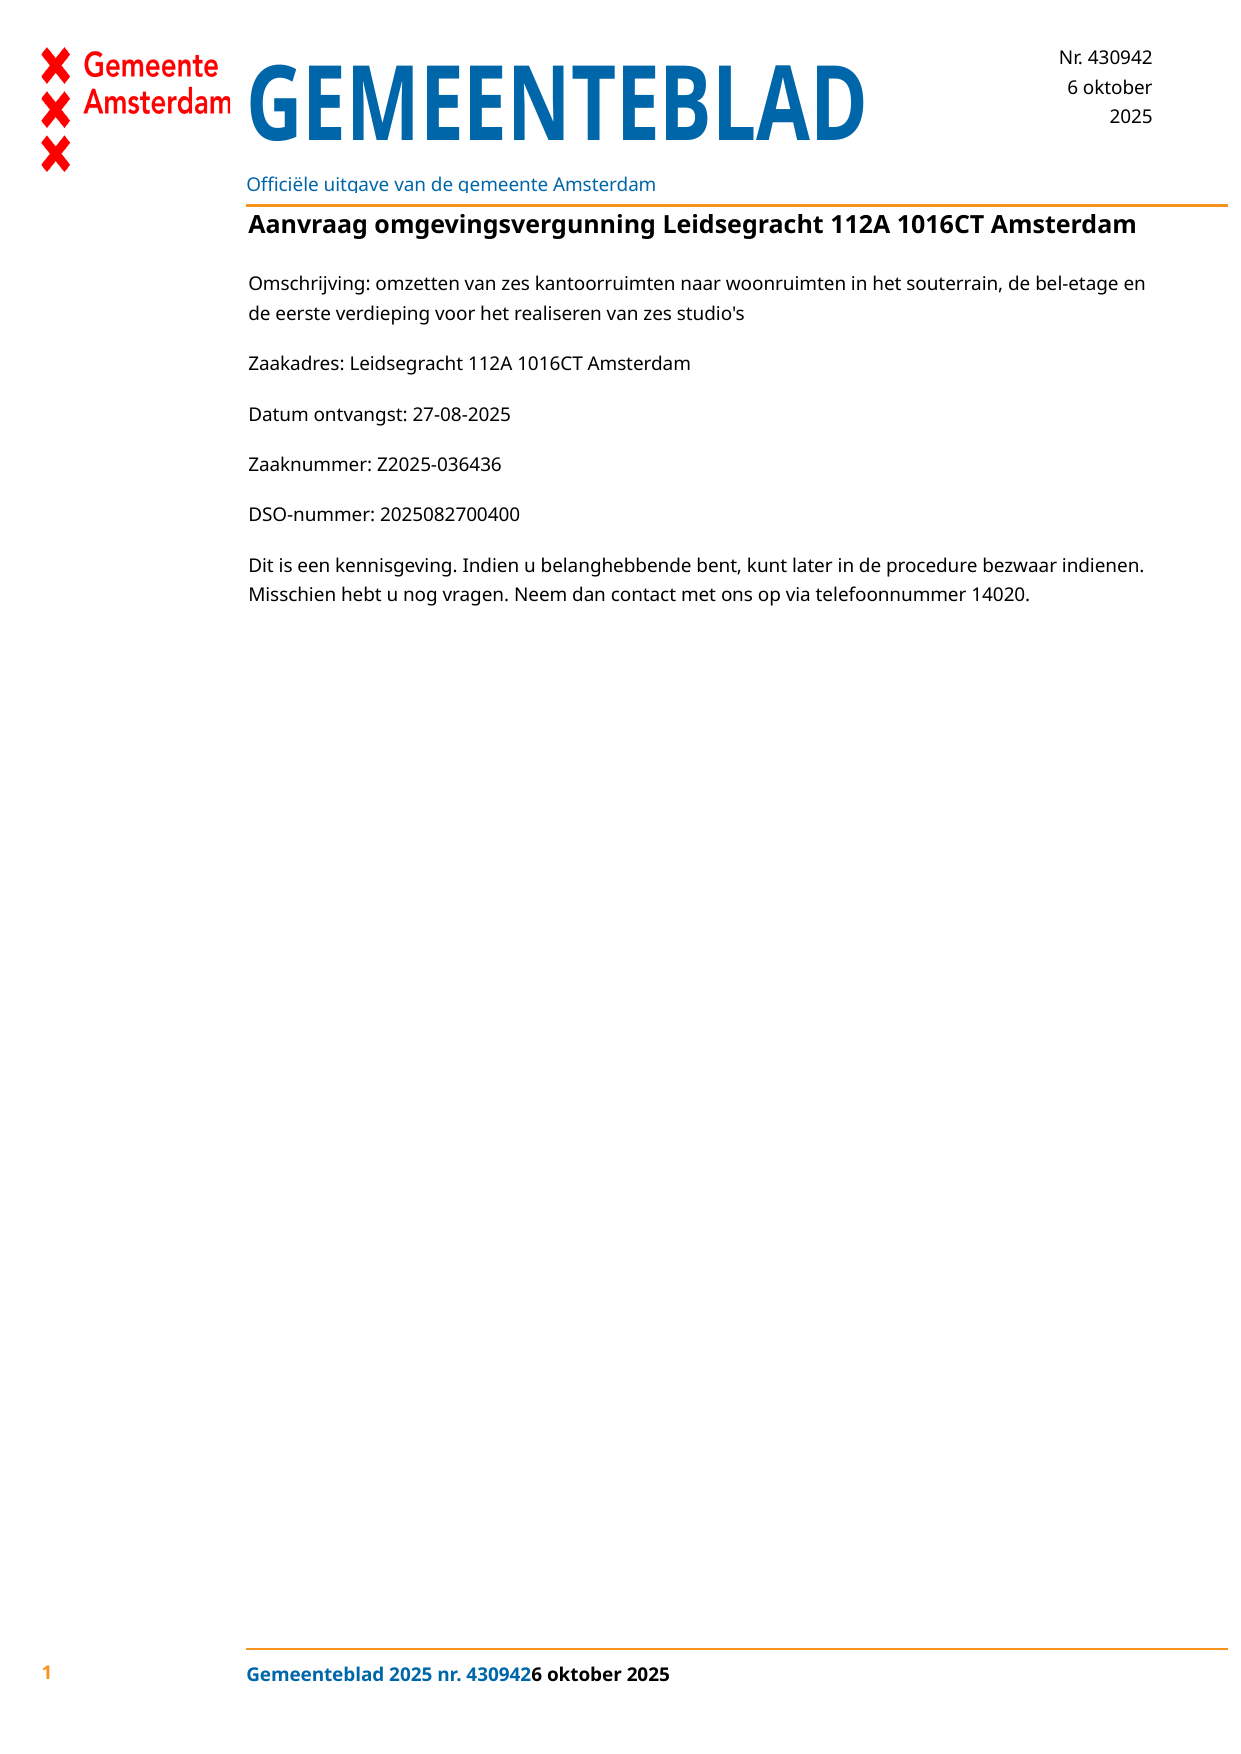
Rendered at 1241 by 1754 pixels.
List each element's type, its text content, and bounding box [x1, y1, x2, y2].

text Aanvraag omgevingsvergunning Leidsegracht 112A 1016CT Amsterdam [248, 207, 1152, 241]
text DSO-nummer: 2025082700400 [248, 502, 1152, 527]
text Dit is een kennisgeving. Indien u belanghebbende bent, kunt later in de procedure bezwaar indienen. Misschien hebt u nog vragen. Neem dan contact met ons op via telefoonnummer 14020. [248, 552, 1152, 607]
text Omschrijving: omzetten van zes kantoorruimten naar woonruimten in het souterrain, de bel-etage en de eerste verdieping voor het realiseren van zes studio's [248, 270, 1152, 326]
picture [41, 47, 231, 172]
text Zaaknummer: Z2025-036436 [248, 451, 1152, 477]
text Datum ontvangst: 27-08-2025 [248, 401, 1152, 426]
text Zaakadres: Leidsegracht 112A 1016CT Amsterdam [248, 350, 1152, 376]
